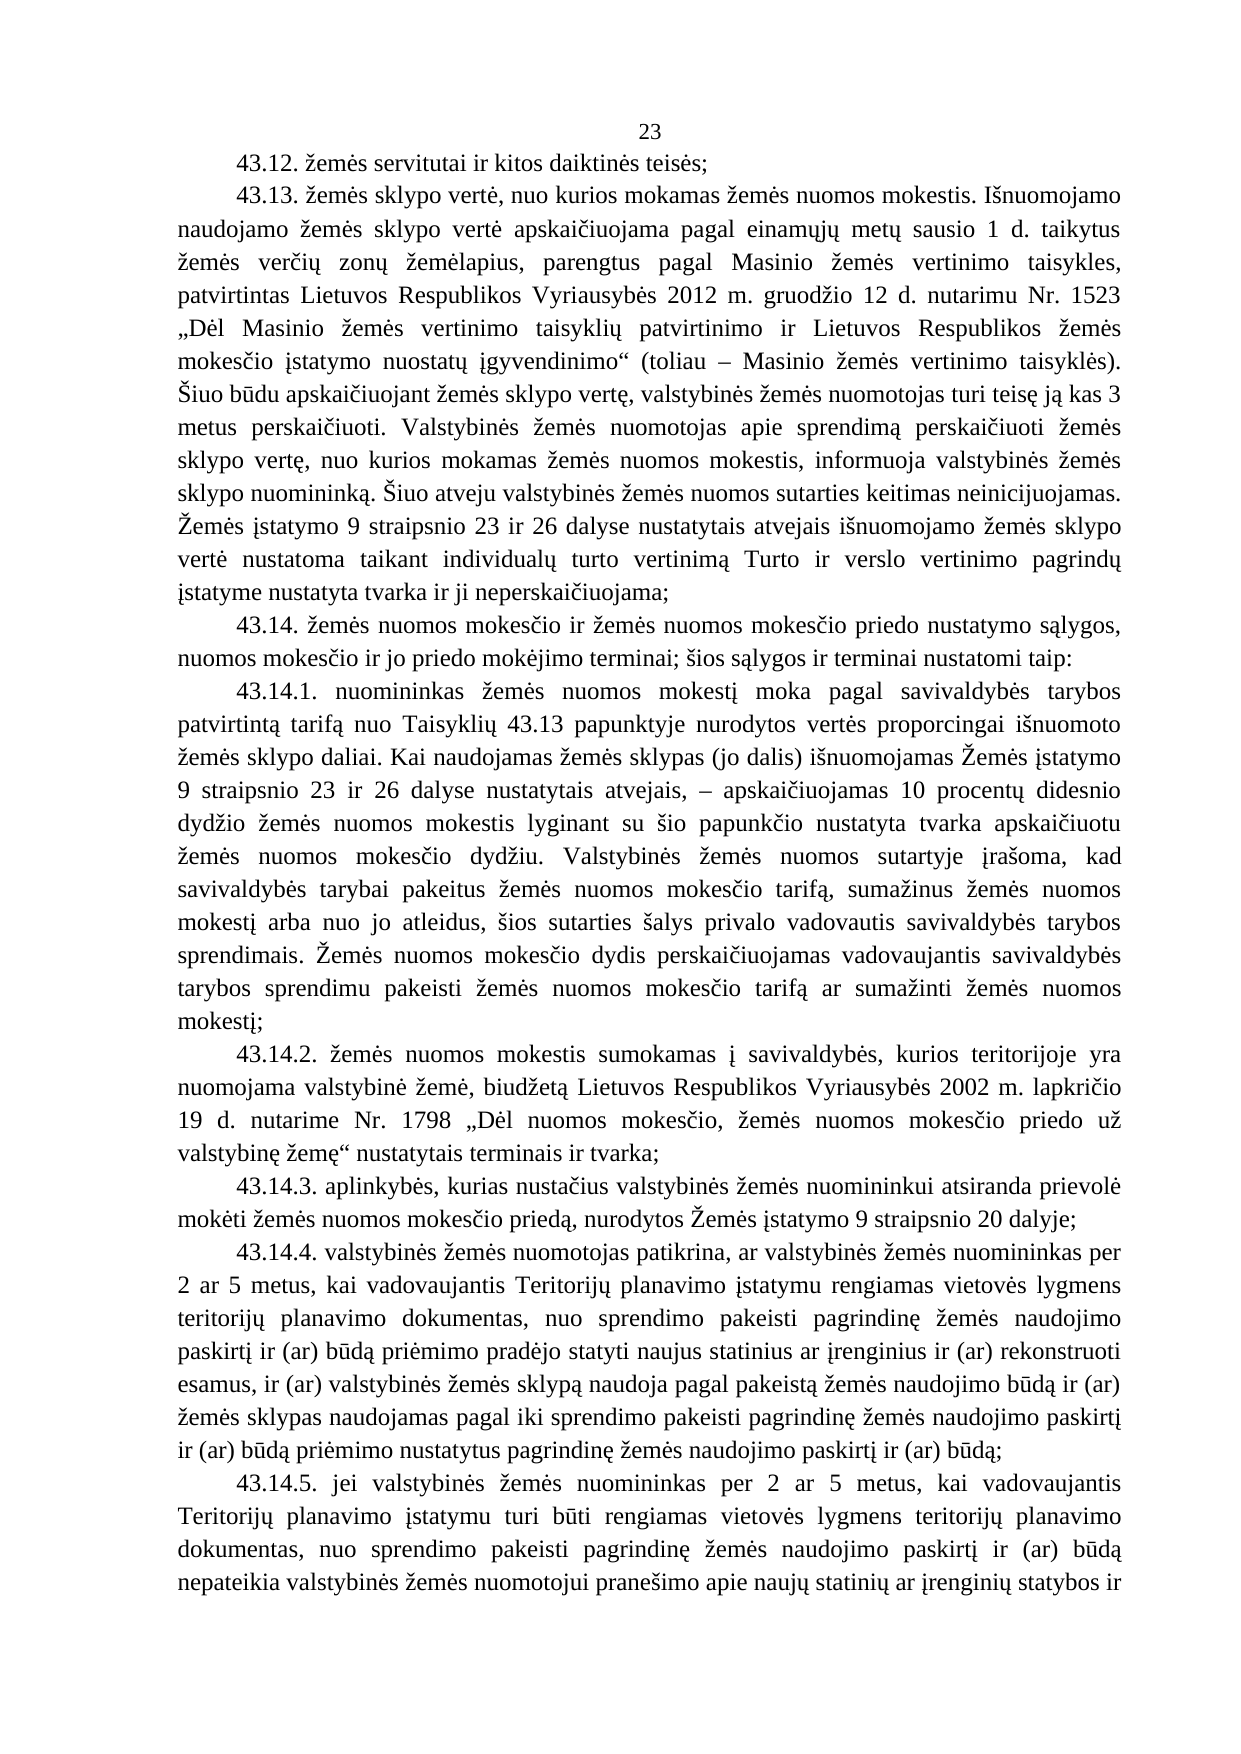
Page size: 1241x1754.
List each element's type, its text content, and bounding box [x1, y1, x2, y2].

text 43.14.4. valstybinės žemės nuomotojas patikrina, ar valstybinės žemės nuomininkas per 2 ar 5 metus, kai vadovaujantis Teritorijų planavimo įstatymu rengiamas vietovės lygmens teritorijų planavimo dokumentas, nuo sprendimo pakeisti pagrindinę žemės naudojimo paskirtį ir (ar) būdą priėmimo pradėjo statyti naujus statinius ar įrenginius ir (ar) rekonstruoti esamus, ir (ar) valstybinės žemės sklypą naudoja pagal pakeistą žemės naudojimo būdą ir (ar) žemės sklypas naudojamas pagal iki sprendimo pakeisti pagrindinę žemės naudojimo paskirtį ir (ar) būdą priėmimo nustatytus pagrindinę žemės naudojimo paskirtį ir (ar) būdą; [177, 1237, 1122, 1464]
text 43.14.1. nuomininkas žemės nuomos mokestį moka pagal savivaldybės tarybos patvirtintą tarifą nuo Taisyklių 43.13 papunktyje nurodytos vertės proporcingai išnuomoto žemės sklypo daliai. Kai naudojamas žemės sklypas (jo dalis) išnuomojamas Žemės įstatymo 9 straipsnio 23 ir 26 dalyse nustatytais atvejais, – apskaičiuojamas 10 procentų didesnio dydžio žemės nuomos mokestis lyginant su šio papunkčio nustatyta tvarka apskaičiuotu žemės nuomos mokesčio dydžiu. Valstybinės žemės nuomos sutartyje įrašoma, kad savivaldybės tarybai pakeitus žemės nuomos mokesčio tarifą, sumažinus žemės nuomos mokestį arba nuo jo atleidus, šios sutarties šalys privalo vadovautis savivaldybės tarybos sprendimais. Žemės nuomos mokesčio dydis perskaičiuojamas vadovaujantis savivaldybės tarybos sprendimu pakeisti žemės nuomos mokesčio tarifą ar sumažinti žemės nuomos mokestį; [177, 676, 1122, 1035]
text 43.14.5. jei valstybinės žemės nuomininkas per 2 ar 5 metus, kai vadovaujantis Teritorijų planavimo įstatymu turi būti rengiamas vietovės lygmens teritorijų planavimo dokumentas, nuo sprendimo pakeisti pagrindinę žemės naudojimo paskirtį ir (ar) būdą nepateikia valstybinės žemės nuomotojui pranešimo apie naujų statinių ar įrenginių statybos ir [177, 1468, 1122, 1596]
text 43.14.2. žemės nuomos mokestis sumokamas į savivaldybės, kurios teritorijoje yra nuomojama valstybinė žemė, biudžetą Lietuvos Respublikos Vyriausybės 2002 m. lapkričio 19 d. nutarime Nr. 1798 „Dėl nuomos mokesčio, žemės nuomos mokesčio priedo už valstybinę žemę“ nustatytais terminais ir tvarka; [177, 1039, 1122, 1167]
text 43.12. žemės servitutai ir kitos daiktinės teisės; [177, 148, 1122, 176]
text 43.14. žemės nuomos mokesčio ir žemės nuomos mokesčio priedo nustatymo sąlygos, nuomos mokesčio ir jo priedo mokėjimo terminai; šios sąlygos ir terminai nustatomi taip: [177, 610, 1122, 672]
text 43.14.3. aplinkybės, kurias nustačius valstybinės žemės nuomininkui atsiranda prievolė mokėti žemės nuomos mokesčio priedą, nurodytos Žemės įstatymo 9 straipsnio 20 dalyje; [177, 1171, 1122, 1233]
text 43.13. žemės sklypo vertė, nuo kurios mokamas žemės nuomos mokestis. Išnuomojamo naudojamo žemės sklypo vertė apskaičiuojama pagal einamųjų metų sausio 1 d. taikytus žemės verčių zonų žemėlapius, parengtus pagal Masinio žemės vertinimo taisykles, patvirtintas Lietuvos Respublikos Vyriausybės 2012 m. gruodžio 12 d. nutarimu Nr. 1523 „Dėl Masinio žemės vertinimo taisyklių patvirtinimo ir Lietuvos Respublikos žemės mokesčio įstatymo nuostatų įgyvendinimo“ (toliau – Masinio žemės vertinimo taisyklės). Šiuo būdu apskaičiuojant žemės sklypo vertę, valstybinės žemės nuomotojas turi teisę ją kas 3 metus perskaičiuoti. Valstybinės žemės nuomotojas apie sprendimą perskaičiuoti žemės sklypo vertę, nuo kurios mokamas žemės nuomos mokestis, informuoja valstybinės žemės sklypo nuomininką. Šiuo atveju valstybinės žemės nuomos sutarties keitimas neinicijuojamas. Žemės įstatymo 9 straipsnio 23 ir 26 dalyse nustatytais atvejais išnuomojamo žemės sklypo vertė nustatoma taikant individualų turto vertinimą Turto ir verslo vertinimo pagrindų įstatyme nustatyta tvarka ir ji neperskaičiuojama; [177, 181, 1122, 606]
